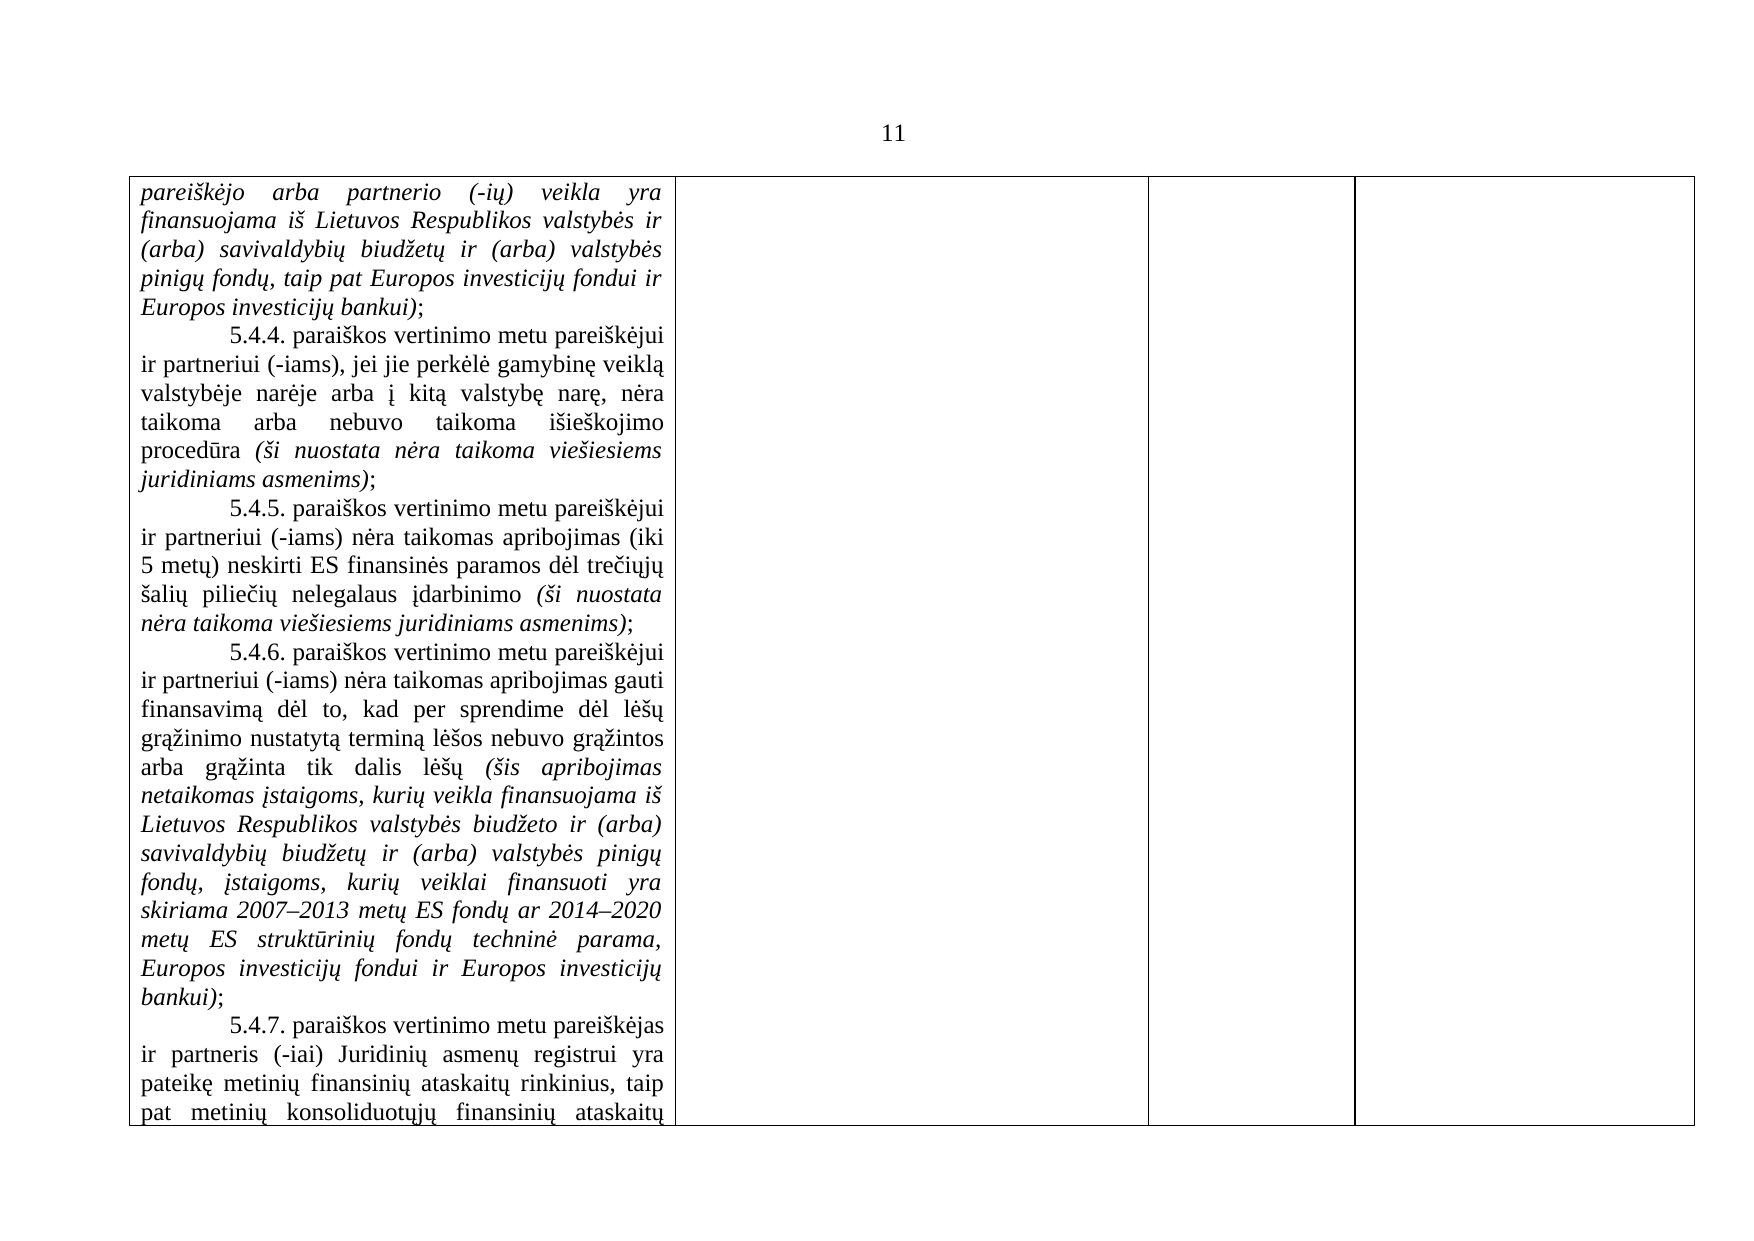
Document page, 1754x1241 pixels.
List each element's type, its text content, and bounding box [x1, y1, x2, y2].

table_cell [1356, 177, 1694, 1125]
table_cell [1149, 177, 1354, 1125]
table_cell pareiškėjo arba partnerio (-ių) veikla yra finansuojama iš Lietuvos Respublikos valstybės ir (arba) savivaldybių biudžetų ir (arba) valstybės pinigų fondų, taip pat Europos investicijų fondui ir Europos investicijų bankui); 5.4.4. paraiškos vertinimo metu pareiškėjui ir partneriui (-iams), jei jie perkėlė gamybinę veiklą valstybėje narėje arba į kitą valstybę narę, nėra taikoma arba nebuvo taikoma išieškojimo procedūra (ši nuostata nėra taikoma viešiesiems juridiniams asmenims); 5.4.5. paraiškos vertinimo metu pareiškėjui ir partneriui (-iams) nėra taikomas apribojimas (iki 5 metų) neskirti ES finansinės paramos dėl trečiųjų šalių piliečių nelegalaus įdarbinimo (ši nuostata nėra taikoma viešiesiems juridiniams asmenims); 5.4.6. paraiškos vertinimo metu pareiškėjui ir partneriui (-iams) nėra taikomas apribojimas gauti finansavimą dėl to, kad per sprendime dėl lėšų grąžinimo nustatytą terminą lėšos nebuvo grąžintos arba grąžinta tik dalis lėšų (šis apribojimas netaikomas įstaigoms, kurių veikla finansuojama iš Lietuvos Respublikos valstybės biudžeto ir (arba) savivaldybių biudžetų ir (arba) valstybės pinigų fondų, įstaigoms, kurių veiklai finansuoti yra skiriama 2007–2013 metų ES fondų ar 2014–2020 metų ES struktūrinių fondų techninė parama, Europos investicijų fondui ir Europos investicijų bankui); 5.4.7. paraiškos vertinimo metu pareiškėjas ir partneris (-iai) Juridinių asmenų registrui yra pateikę metinių finansinių ataskaitų rinkinius, taip pat metinių konsoliduotųjų finansinių ataskaitų [130, 177, 675, 1125]
table_cell [676, 177, 1148, 1125]
